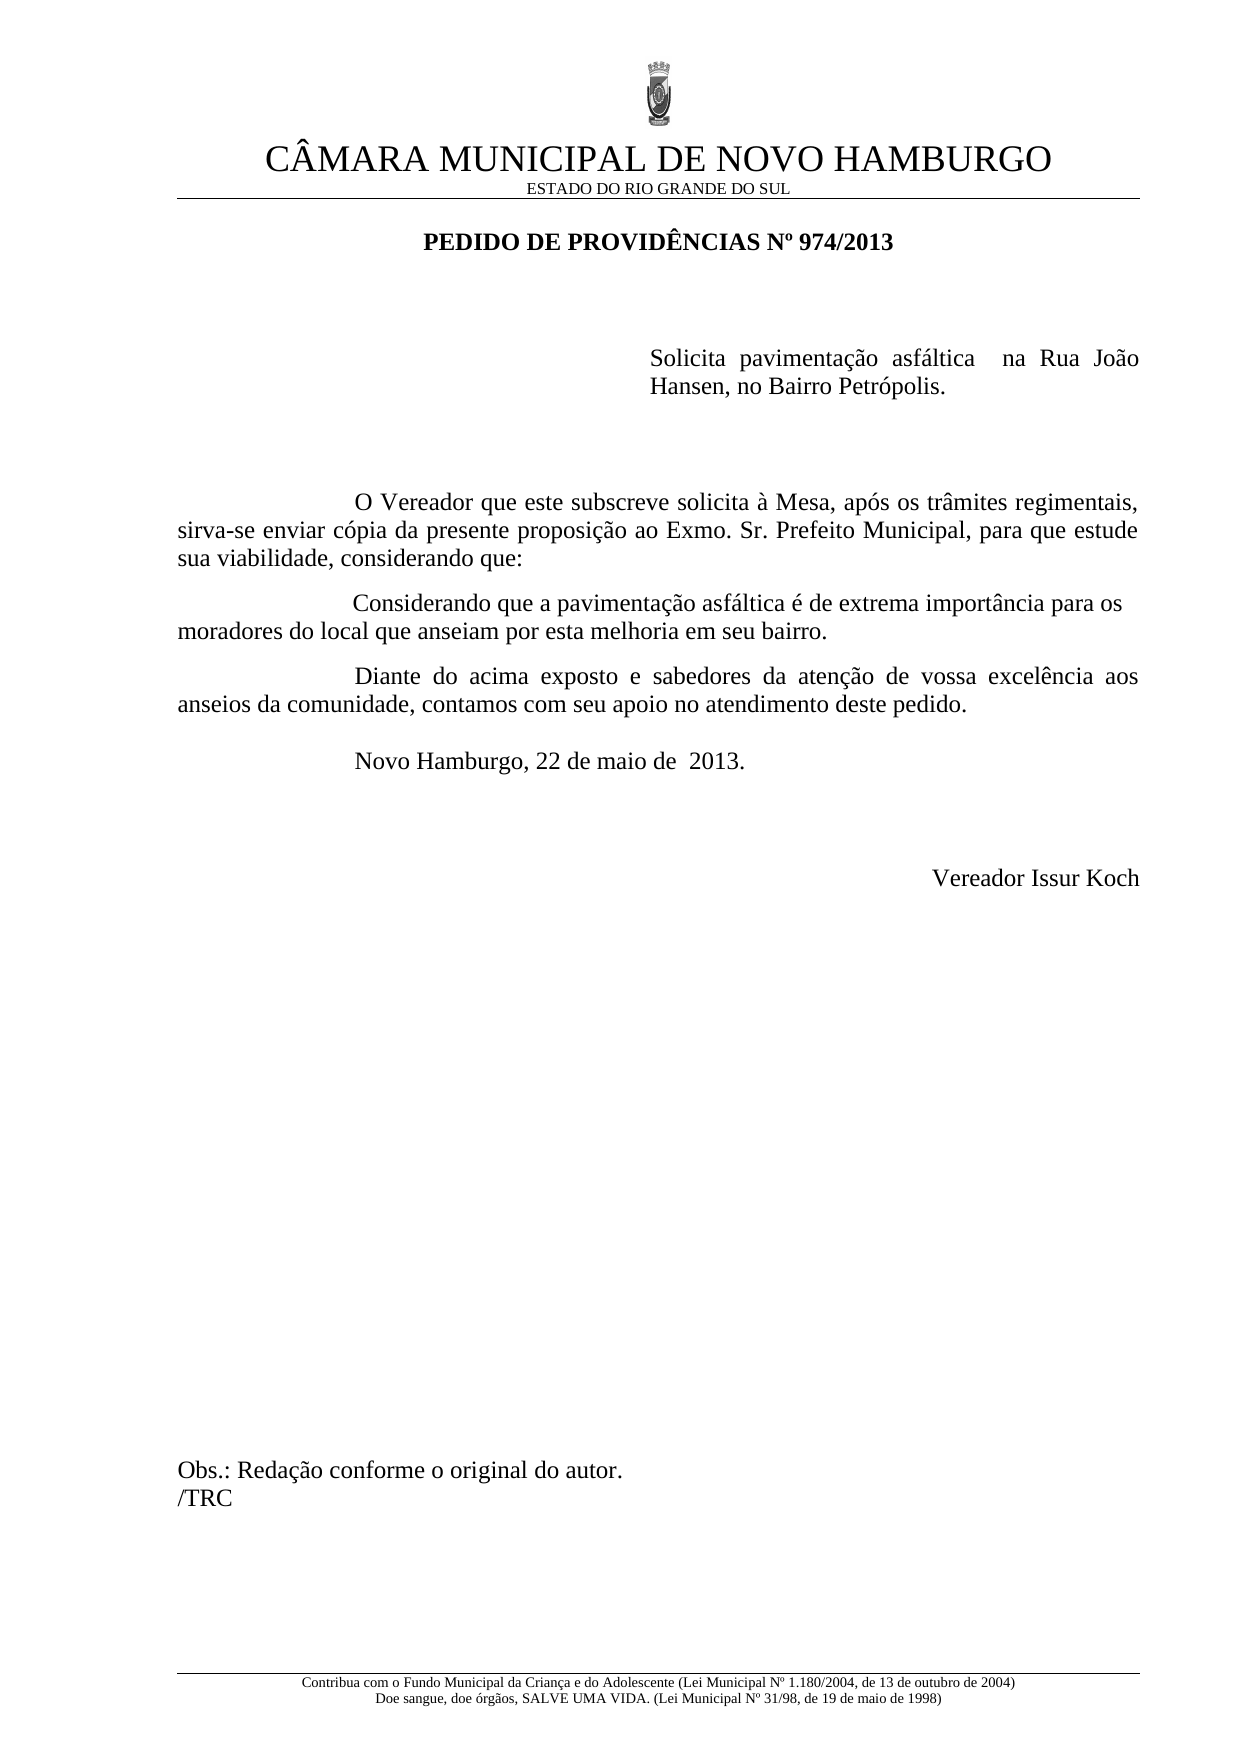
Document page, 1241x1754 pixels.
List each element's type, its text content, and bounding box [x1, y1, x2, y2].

text PEDIDO DE PROVIDÊNCIAS Nº 974/2013 [177, 228, 1140, 256]
text O Vereador que este subscreve solicita à Mesa, após os trâmites regimentais, sirva-se enviar cópia da presente proposição ao Exmo. Sr. Prefeito Municipal, para que estude sua viabilidade, considerando que: [177, 488, 1140, 572]
text Vereador Issur Koch [177, 864, 1140, 891]
text Considerando que a pavimentação asfáltica é de extrema importância para os moradores do local que anseiam por esta melhoria em seu bairro. [177, 589, 1140, 645]
text Solicita pavimentação asfáltica na Rua João Hansen, no Bairro Petrópolis. [649, 344, 1140, 400]
text /TRC [177, 1484, 1140, 1512]
text Obs.: Redação conforme o original do autor. [177, 1456, 1140, 1484]
text Novo Hamburgo, 22 de maio de 2013. [177, 747, 1140, 775]
text Diante do acima exposto e sabedores da atenção de vossa excelência aos anseios da comunidade, contamos com seu apoio no atendimento deste pedido. [177, 662, 1140, 718]
